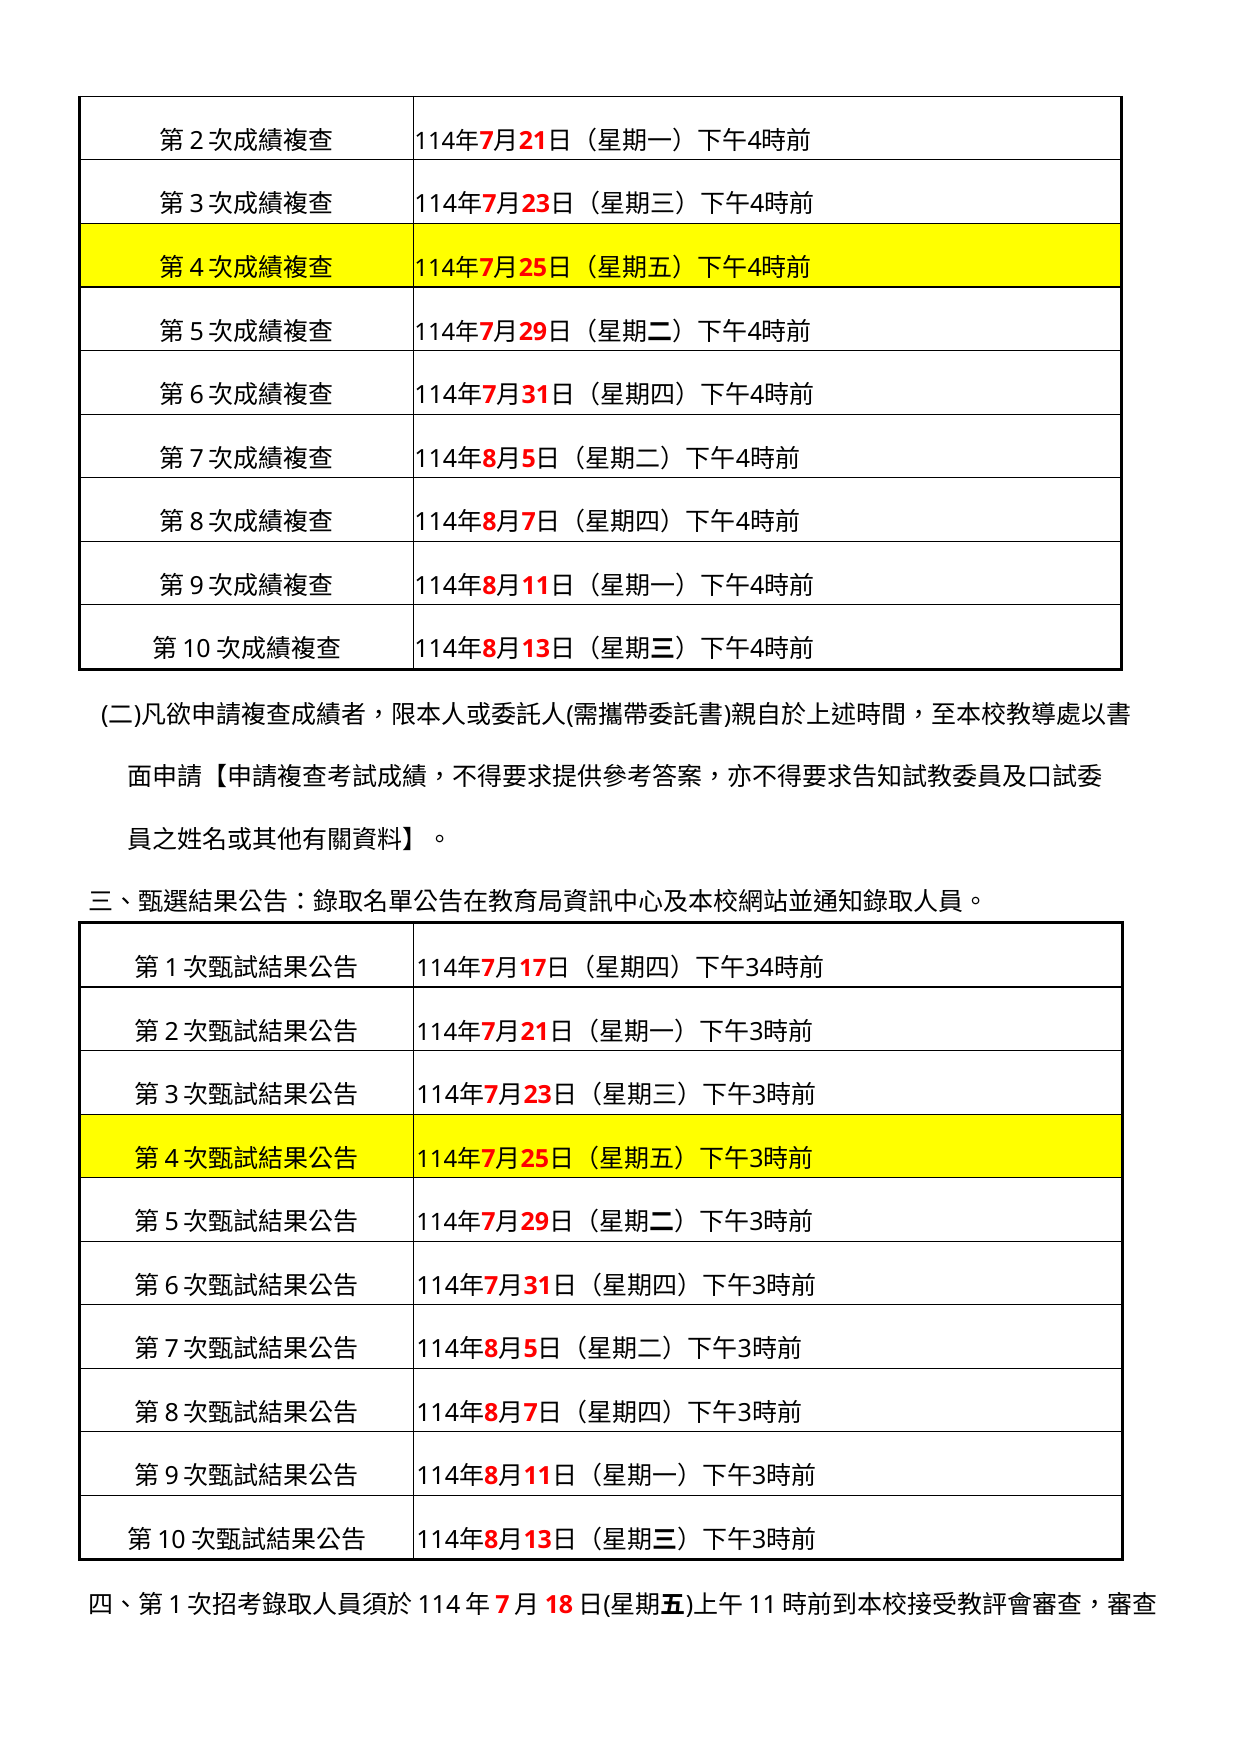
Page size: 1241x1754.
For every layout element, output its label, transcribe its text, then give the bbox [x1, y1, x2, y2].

table_header 114年7月17日（星期四）下午34時前 [414, 924, 1121, 986]
table_cell 第7次成績複查 [81, 415, 413, 477]
table_cell 第6次成績複查 [81, 351, 413, 413]
table_cell 114年8月5日（星期二）下午4時前 [414, 415, 1120, 477]
table_cell 第6次甄試結果公告 [81, 1242, 413, 1304]
table_cell 114年7月23日（星期三）下午4時前 [414, 160, 1120, 223]
table_cell 第5次甄試結果公告 [81, 1178, 413, 1241]
table_cell 第7次甄試結果公告 [81, 1305, 413, 1368]
table_cell 第3次成績複查 [81, 160, 413, 223]
table_cell 第8次成績複查 [81, 478, 413, 541]
text 四、第1次招考錄取人員須於114年7月18日(星期五)上午11時前到本校接受教評會審查，審查 [75, 1561, 1165, 1624]
table_cell 114年7月29日（星期二）下午3時前 [414, 1178, 1121, 1241]
text 三、甄選結果公告：錄取名單公告在教育局資訊中心及本校網站並通知錄取人員。 [75, 858, 1165, 921]
table_cell 第10次甄試結果公告 [81, 1496, 413, 1558]
table_cell 114年8月7日（星期四）下午3時前 [414, 1369, 1121, 1431]
table_cell 第2次甄試結果公告 [81, 988, 413, 1050]
table_cell 第4次成績複查 [81, 224, 413, 286]
table_cell 114年8月7日（星期四）下午4時前 [414, 478, 1120, 541]
table_cell 114年8月5日（星期二）下午3時前 [414, 1305, 1121, 1368]
table_cell 114年7月21日（星期一）下午4時前 [414, 97, 1120, 159]
table_header 第1次甄試結果公告 [81, 924, 413, 986]
table_cell 第3次甄試結果公告 [81, 1051, 413, 1113]
table_cell 114年8月13日（星期三）下午4時前 [414, 605, 1120, 668]
table_cell 114年7月25日（星期五）下午4時前 [414, 224, 1120, 286]
table_cell 第5次成績複查 [81, 288, 413, 350]
table_cell 第8次甄試結果公告 [81, 1369, 413, 1431]
table_cell 114年8月13日（星期三）下午3時前 [414, 1496, 1121, 1558]
table_cell 第4次甄試結果公告 [81, 1115, 413, 1177]
text 面申請【申請複查考試成績，不得要求提供參考答案，亦不得要求告知試教委員及口試委 [75, 733, 1165, 796]
table_cell 114年7月31日（星期四）下午4時前 [414, 351, 1120, 413]
text 員之姓名或其他有關資料】。 [75, 796, 1165, 858]
table_cell 第9次成績複查 [81, 542, 413, 604]
table_cell 114年7月23日（星期三）下午3時前 [414, 1051, 1121, 1113]
table_cell 114年7月21日（星期一）下午3時前 [414, 988, 1121, 1050]
text (二)凡欲申請複查成績者，限本人或委託人(需攜帶委託書)親自於上述時間，至本校教導處以書 [75, 671, 1165, 733]
table_cell 114年7月25日（星期五）下午3時前 [414, 1115, 1121, 1177]
table_cell 第9次甄試結果公告 [81, 1432, 413, 1495]
table_cell 第10次成績複查 [81, 605, 413, 668]
table_cell 114年7月31日（星期四）下午3時前 [414, 1242, 1121, 1304]
table_cell 114年8月11日（星期一）下午4時前 [414, 542, 1120, 604]
table_cell 114年8月11日（星期一）下午3時前 [414, 1432, 1121, 1495]
table_cell 第2次成績複查 [81, 97, 413, 159]
table_cell 114年7月29日（星期二）下午4時前 [414, 288, 1120, 350]
